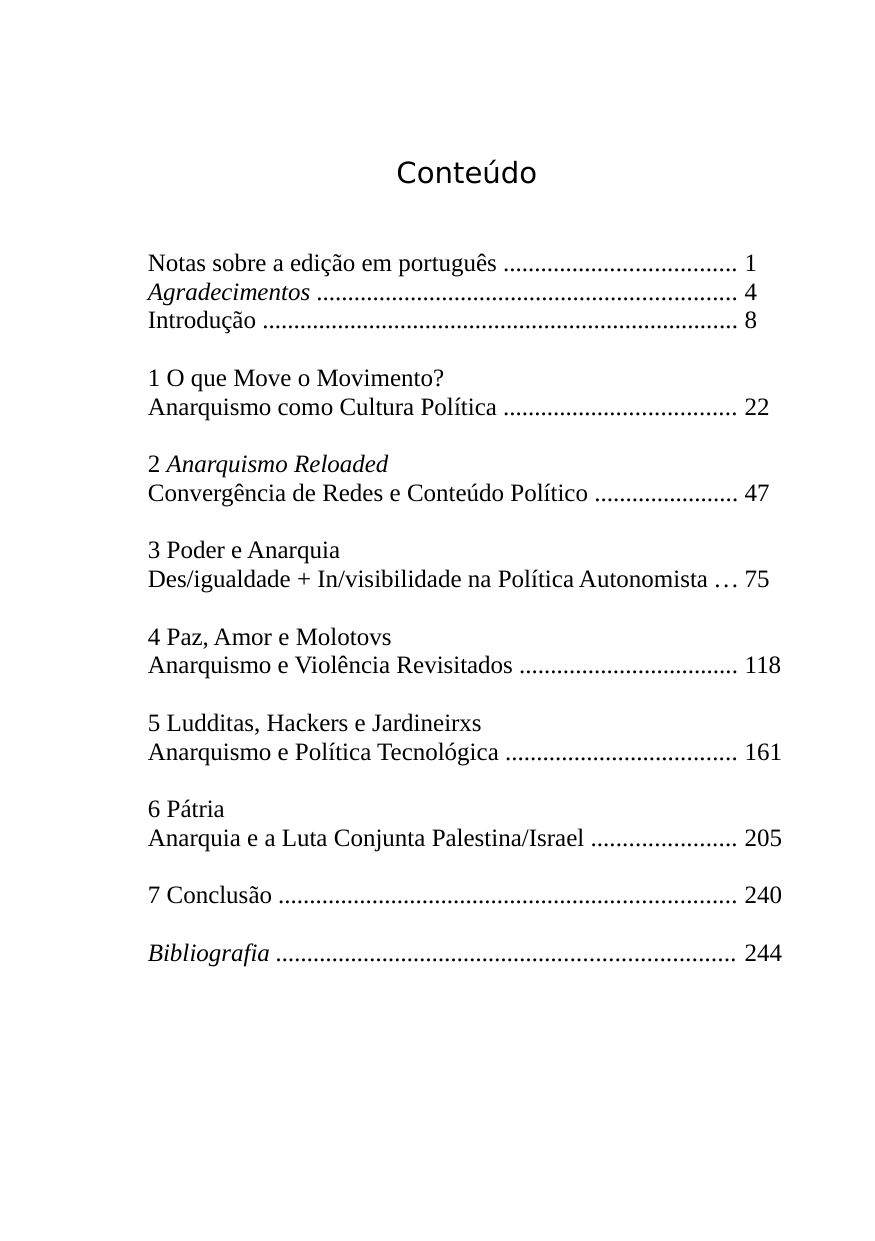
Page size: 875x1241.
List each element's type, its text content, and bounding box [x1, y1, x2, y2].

text 3 Poder e Anarquia [148, 535, 786, 564]
text Anarquia e a Luta Conjunta Palestina/Israel 199 [148, 823, 786, 852]
text Des/igualdade + In/visibilidade na Política Autonomista 73 [148, 564, 786, 593]
text 7 Conclusão 233 [148, 880, 786, 909]
text Agradecimentos 3 [148, 277, 786, 305]
text 4 Paz, Amor e Molotovs [148, 622, 786, 650]
text Convergência de Redes e Conteúdo Político 45 [148, 478, 786, 507]
text 5 Ludditas, Hackers e Jardineirxs [148, 708, 786, 737]
text Notas sobre a edição em português 1 [148, 248, 786, 277]
text Conteúdo [148, 156, 786, 190]
text 2 Anarquismo Reloaded [148, 449, 786, 478]
text Anarquismo como Cultura Política 21 [148, 392, 786, 420]
text Anarquismo e Política Tecnológica 157 [148, 737, 786, 765]
text 6 Pátria [148, 794, 786, 823]
text Bibliografia 237 [148, 938, 786, 967]
text Anarquismo e Violência Revisitados 115 [148, 650, 786, 679]
text 1 O que Move o Movimento? [148, 363, 786, 392]
text Introdução 7 [148, 305, 786, 334]
